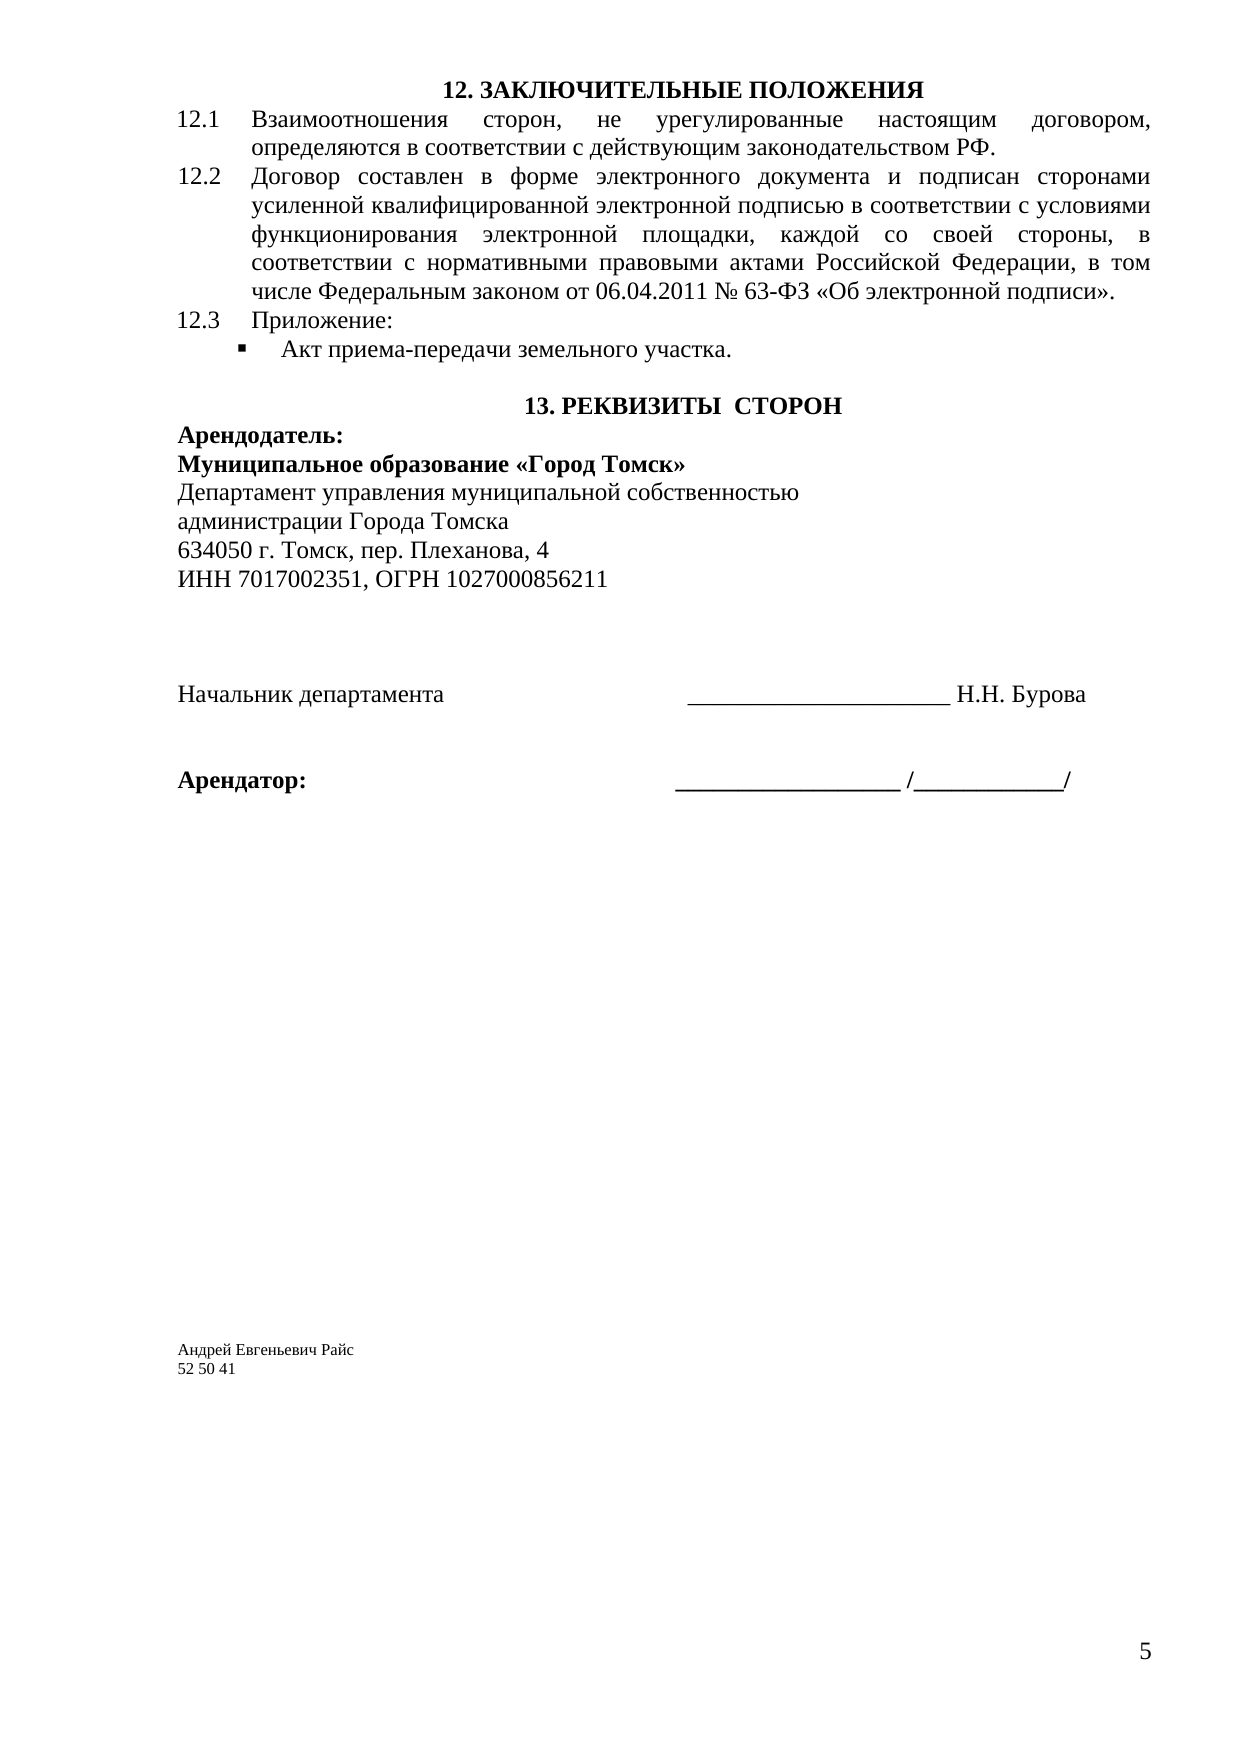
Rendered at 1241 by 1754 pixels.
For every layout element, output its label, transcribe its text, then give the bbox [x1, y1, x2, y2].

text Арендатор: __________________ /____________/ [177, 765, 1151, 794]
list Приложение: [176, 305, 1151, 334]
list Акт приема-передачи земельного участка. [236, 334, 1151, 362]
list Взаимоотношения сторон, не урегулированные настоящим договором, определяются в соответствии с действующим законодательством РФ. [176, 104, 1151, 161]
text 634050 г. Томск, пер. Плеханова, 4 [177, 535, 1151, 564]
text Начальник департамента _____________________ Н.Н. Бурова [177, 679, 1151, 707]
text администрации Города Томска [177, 506, 1151, 535]
text 52 50 41 [177, 1359, 1151, 1378]
text Арендодатель: [177, 420, 1151, 449]
text Андрей Евгеньевич Райс [177, 1340, 1151, 1359]
text Муниципальное образование «Город Томск» [177, 449, 1151, 477]
text Департамент управления муниципальной собственностью [177, 477, 1151, 506]
list ЗАКЛЮЧИТЕЛЬНЫЕ ПОЛОЖЕНИЯ [215, 75, 1151, 104]
list РЕКВИЗИТЫ СТОРОН [215, 391, 1151, 420]
text ИНН 7017002351, ОГРН 1027000856211 [177, 564, 1151, 592]
list Договор составлен в форме электронного документа и подписан сторонами усиленной квалифицированной электронной подписью в соответствии с условиями функционирования электронной площадки, каждой со своей стороны, в соответствии с нормативными правовыми актами Российской Федерации, в том числе Федеральным законом от 06.04.2011 № 63-ФЗ «Об электронной подписи». [177, 161, 1151, 305]
